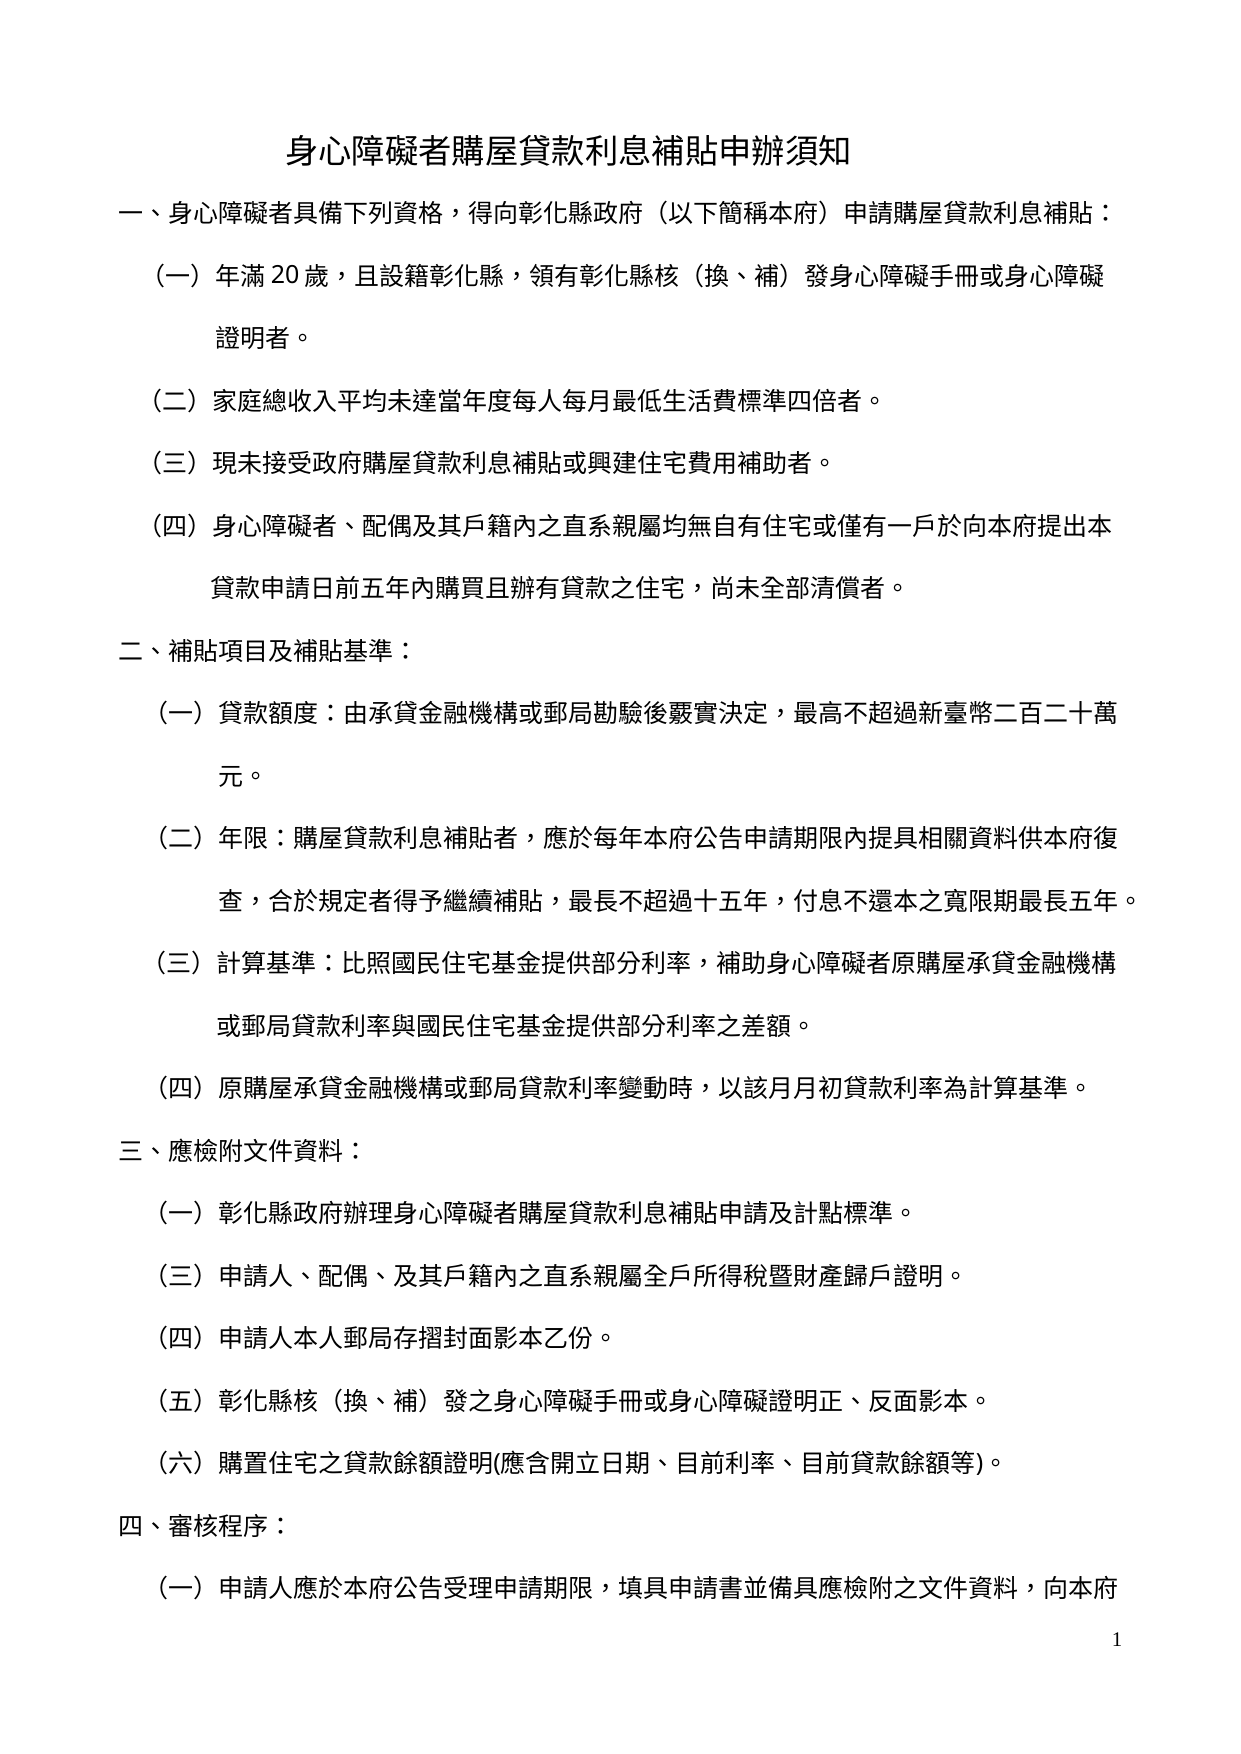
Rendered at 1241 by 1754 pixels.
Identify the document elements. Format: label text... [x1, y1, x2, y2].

text （三）申請人、配偶、及其戶籍內之直系親屬全戶所得稅暨財產歸戶證明。 [118, 1233, 1122, 1295]
text （一）年滿20歲，且設籍彰化縣，領有彰化縣核（換、補）發身心障礙手冊或身心障礙證明者。 [141, 233, 1122, 358]
text 四、審核程序： [118, 1483, 1122, 1545]
text （四）申請人本人郵局存摺封面影本乙份。 [118, 1295, 1122, 1358]
text （一）彰化縣政府辦理身心障礙者購屋貸款利息補貼申請及計點標準。 [118, 1170, 1122, 1233]
text （四）身心障礙者、配偶及其戶籍內之直系親屬均無自有住宅或僅有一戶於向本府提出本貸款申請日前五年內購買且辦有貸款之住宅，尚未全部清償者。 [137, 483, 1122, 608]
text （三）現未接受政府購屋貸款利息補貼或興建住宅費用補助者。 [137, 420, 1122, 483]
text （一）申請人應於本府公告受理申請期限，填具申請書並備具應檢附之文件資料，向本府 [143, 1545, 1122, 1608]
text （五）彰化縣核（換、補）發之身心障礙手冊或身心障礙證明正、反面影本。 [118, 1358, 1122, 1420]
text （二）年限：購屋貸款利息補貼者，應於每年本府公告申請期限內提具相關資料供本府復查，合於規定者得予繼續補貼，最長不超過十五年，付息不還本之寬限期最長五年。 [143, 795, 1122, 920]
text 身心障礙者購屋貸款利息補貼申辦須知 [118, 108, 1122, 170]
text 三、應檢附文件資料： [118, 1108, 1122, 1170]
text 二、補貼項目及補貼基準： [118, 608, 1122, 670]
text 元。 [118, 733, 1122, 795]
text （三）計算基準：比照國民住宅基金提供部分利率，補助身心障礙者原購屋承貸金融機構或郵局貸款利率與國民住宅基金提供部分利率之差額。 [141, 920, 1122, 1045]
text （四）原購屋承貸金融機構或郵局貸款利率變動時，以該月月初貸款利率為計算基準。 [118, 1045, 1122, 1108]
text 一、身心障礙者具備下列資格，得向彰化縣政府（以下簡稱本府）申請購屋貸款利息補貼： [118, 170, 1122, 233]
text （六）購置住宅之貸款餘額證明(應含開立日期、目前利率、目前貸款餘額等)。 [118, 1420, 1122, 1483]
text （二）家庭總收入平均未達當年度每人每月最低生活費標準四倍者。 [137, 358, 1122, 420]
text （一）貸款額度：由承貸金融機構或郵局勘驗後覈實決定，最高不超過新臺幣二百二十萬 [118, 670, 1122, 733]
